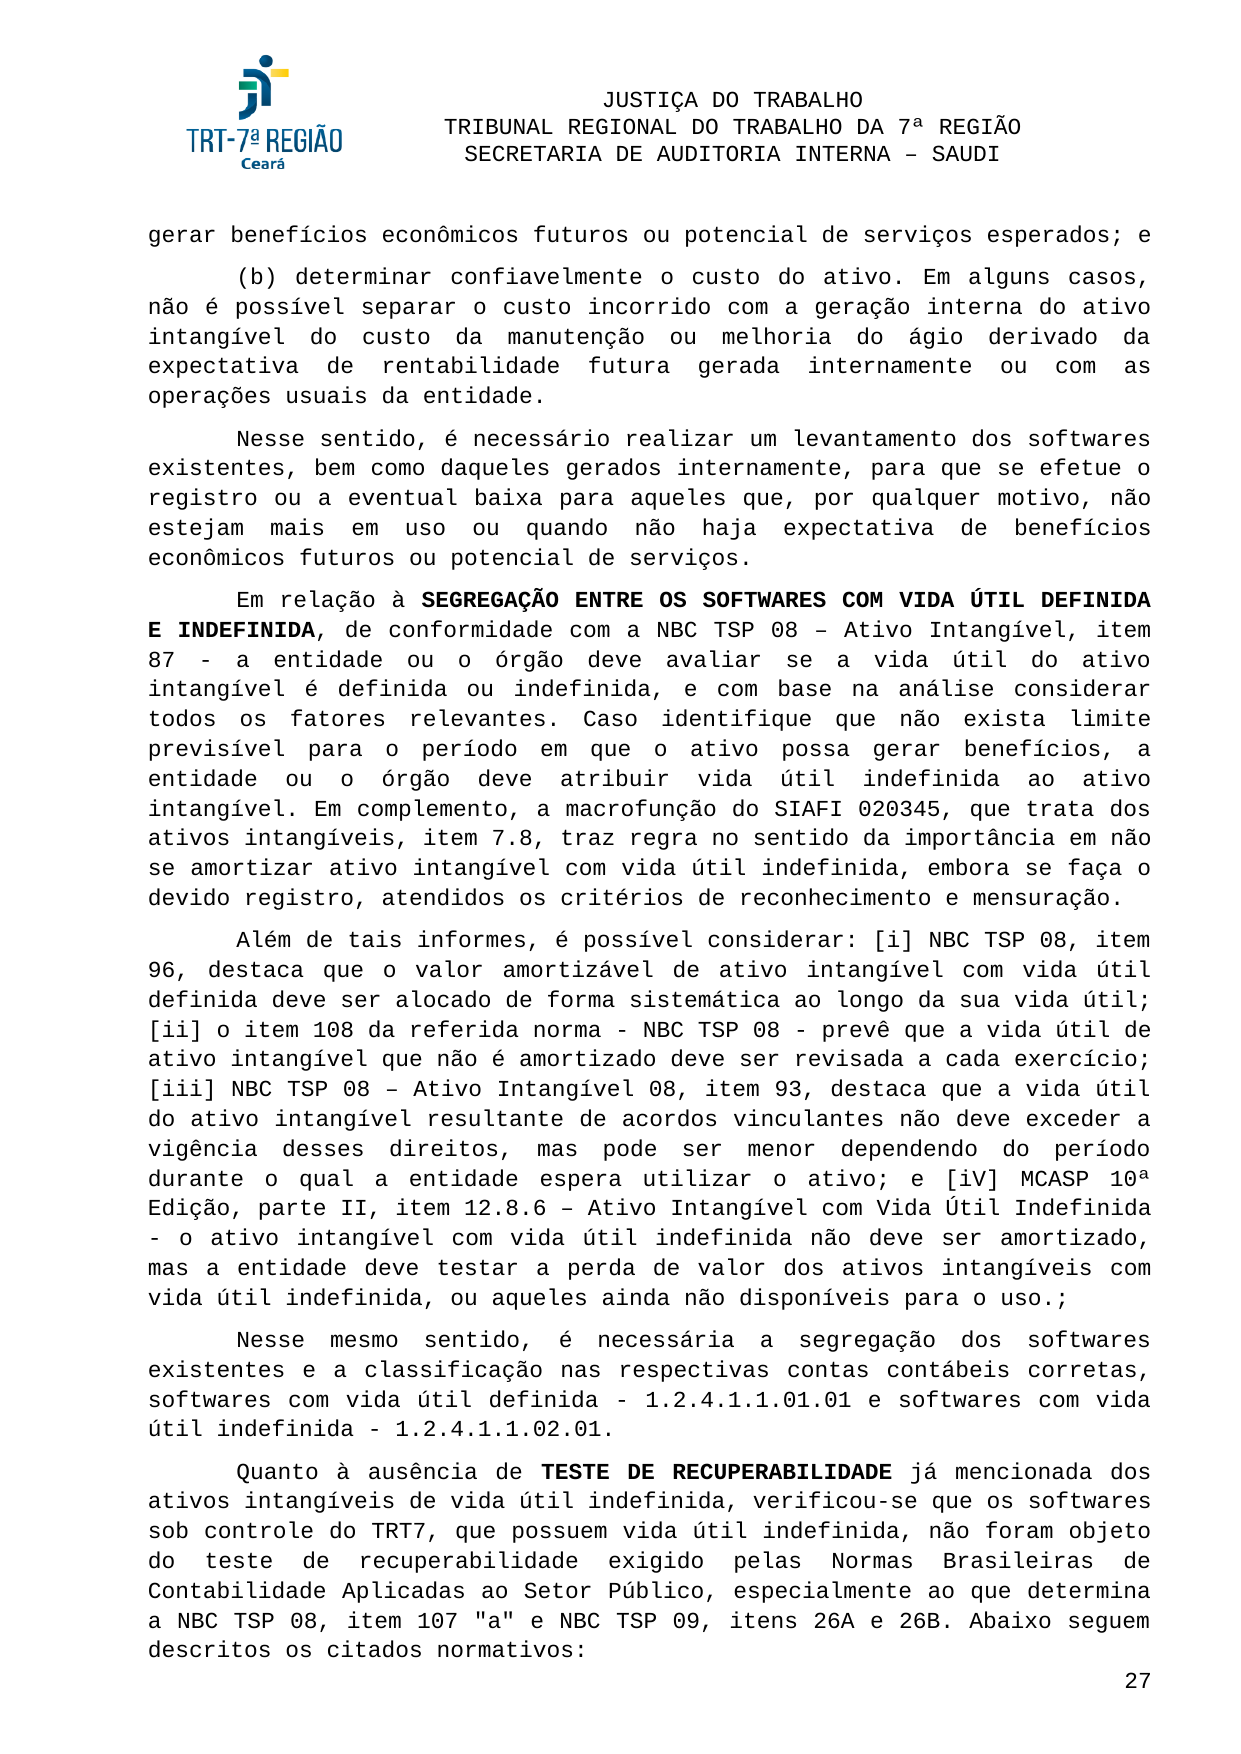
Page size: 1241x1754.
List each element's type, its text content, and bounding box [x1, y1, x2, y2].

text Nesse mesmo sentido, é necessária a segregação dos softwares existentes e a classificação nas respectivas contas contábeis corretas, softwares com vida útil definida - 1.2.4.1.1.01.01 e softwares com vida útil indefinida - 1.2.4.1.1.02.01. [148, 1328, 1152, 1444]
text Quanto à ausência de TESTE DE RECUPERABILIDADE já mencionada dos ativos intangíveis de vida útil indefinida, verificou-se que os softwares sob controle do TRT7, que possuem vida útil indefinida, não foram objeto do teste de recuperabilidade exigido pelas Normas Brasileiras de Contabilidade Aplicadas ao Setor Público, especialmente ao que determina a NBC TSP 08, item 107 "a" e NBC TSP 09, itens 26A e 26B. Abaixo seguem descritos os citados normativos: [148, 1460, 1152, 1665]
text gerar benefícios econômicos futuros ou potencial de serviços esperados; e [148, 223, 1152, 249]
text Em relação à SEGREGAÇÃO ENTRE OS SOFTWARES COM VIDA ÚTIL DEFINIDA E INDEFINIDA, de conformidade com a NBC TSP 08 – Ativo Intangível, item 87 - a entidade ou o órgão deve avaliar se a vida útil do ativo intangível é definida ou indefinida, e com base na análise considerar todos os fatores relevantes. Caso identifique que não exista limite previsível para o período em que o ativo possa gerar benefícios, a entidade ou o órgão deve atribuir vida útil indefinida ao ativo intangível. Em complemento, a macrofunção do SIAFI 020345, que trata dos ativos intangíveis, item 7.8, traz regra no sentido da importância em não se amortizar ativo intangível com vida útil indefinida, embora se faça o devido registro, atendidos os critérios de reconhecimento e mensuração. [148, 588, 1152, 912]
text (b) determinar confiavelmente o custo do ativo. Em alguns casos, não é possível separar o custo incorrido com a geração interna do ativo intangível do custo da manutenção ou melhoria do ágio derivado da expectativa de rentabilidade futura gerada internamente ou com as operações usuais da entidade. [148, 265, 1152, 411]
text Nesse sentido, é necessário realizar um levantamento dos softwares existentes, bem como daqueles gerados internamente, para que se efetue o registro ou a eventual baixa para aqueles que, por qualquer motivo, não estejam mais em uso ou quando não haja expectativa de benefícios econômicos futuros ou potencial de serviços. [148, 427, 1152, 572]
text Além de tais informes, é possível considerar: [i] NBC TSP 08, item 96, destaca que o valor amortizável de ativo intangível com vida útil definida deve ser alocado de forma sistemática ao longo da sua vida útil; [ii] o item 108 da referida norma - NBC TSP 08 - prevê que a vida útil de ativo intangível que não é amortizado deve ser revisada a cada exercício; [iii] NBC TSP 08 – Ativo Intangível 08, item 93, destaca que a vida útil do ativo intangível resultante de acordos vinculantes não deve exceder a vigência desses direitos, mas pode ser menor dependendo do período durante o qual a entidade espera utilizar o ativo; e [iV] MCASP 10ª Edição, parte II, item 12.8.6 – Ativo Intangível com Vida Útil Indefinida - o ativo intangível com vida útil indefinida não deve ser amortizado, mas a entidade deve testar a perda de valor dos ativos intangíveis com vida útil indefinida, ou aqueles ainda não disponíveis para o uso.; [148, 928, 1152, 1312]
picture [171, 52, 352, 176]
